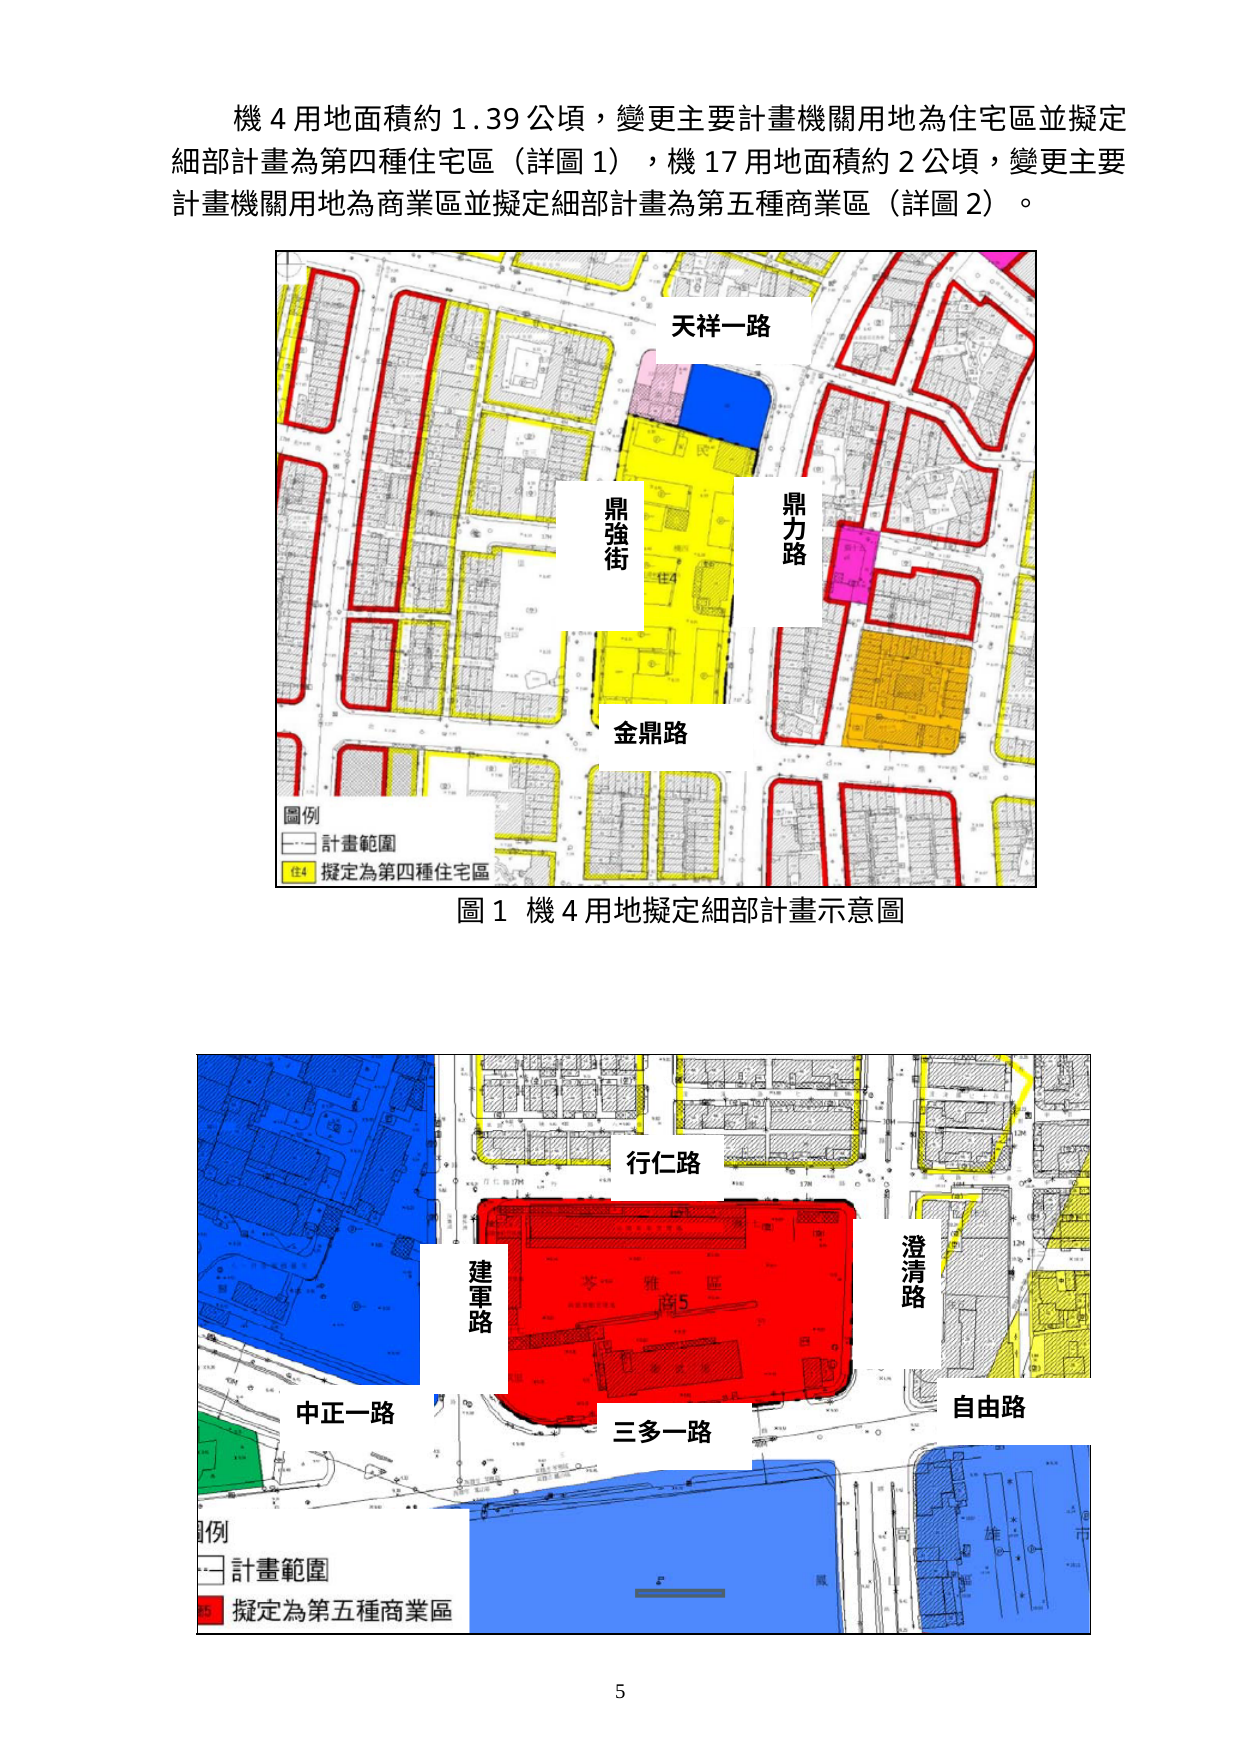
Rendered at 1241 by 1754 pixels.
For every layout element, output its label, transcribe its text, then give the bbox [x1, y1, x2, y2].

text [280, 1244, 508, 1451]
text [853, 1219, 941, 1369]
text 機4用地面積約1.39公頃，變更主要計畫機關用地為住宅區並擬定細部計畫為第四種住宅區（詳圖1），機17用地面積約2公頃，變更主要計畫機關用地為商業區並擬定細部計畫為第五種商業區（詳圖2）。 [172, 96, 1128, 223]
text 澄清路 [896, 1234, 933, 1354]
text 中正一路 [295, 1392, 419, 1430]
text [611, 1135, 724, 1201]
text 金鼎路 [614, 712, 738, 749]
text [937, 1378, 1091, 1445]
text 鼎力路 [777, 492, 814, 612]
text [597, 1403, 752, 1470]
text [734, 477, 822, 627]
text 自由路 [952, 1386, 1076, 1423]
text 行仁路 [626, 1142, 709, 1180]
text 天祥一路 [671, 305, 796, 342]
text [656, 297, 811, 364]
text 三多一路 [612, 1411, 737, 1448]
text 建軍路 [463, 1259, 500, 1379]
text 鼎強街 [599, 496, 636, 616]
text [556, 481, 644, 631]
text 圖1 機4用地擬定細部計畫示意圖 [172, 248, 1128, 930]
